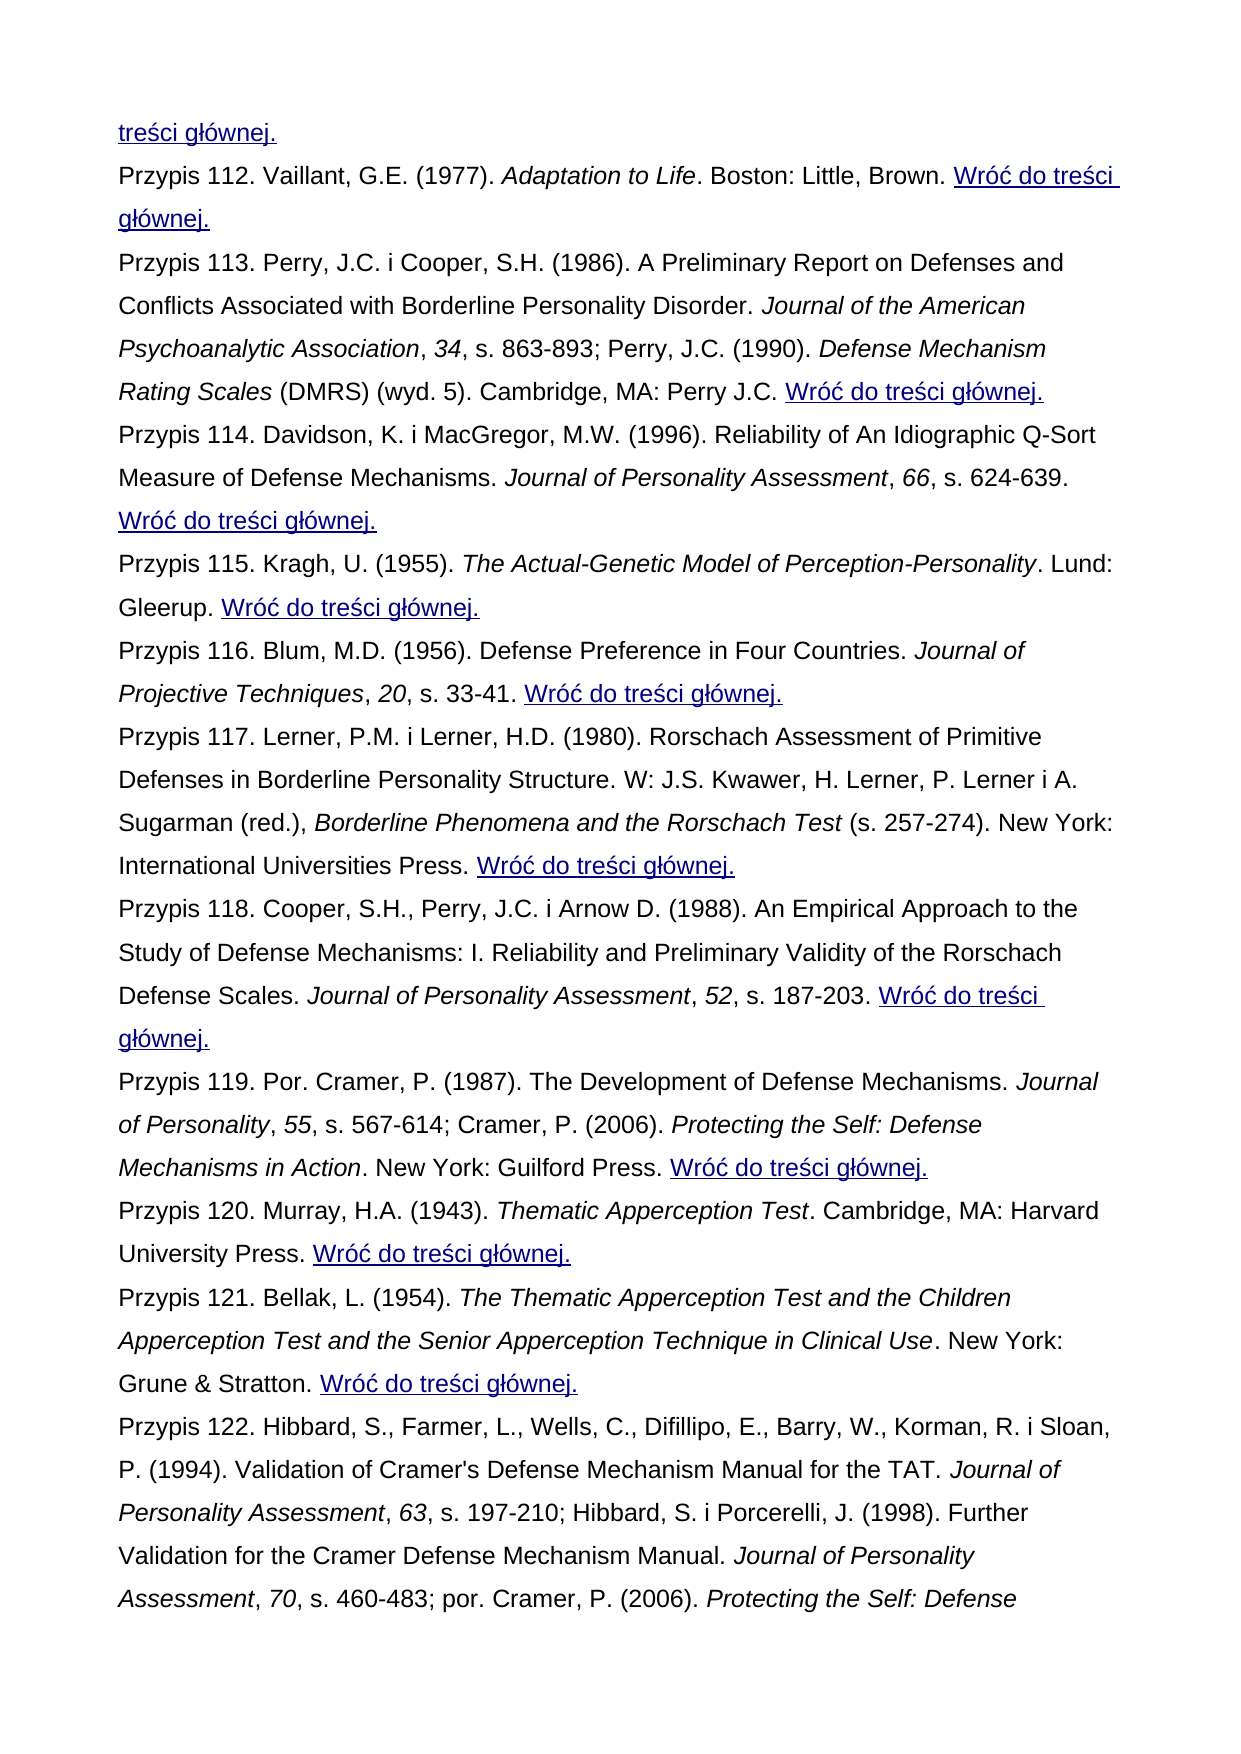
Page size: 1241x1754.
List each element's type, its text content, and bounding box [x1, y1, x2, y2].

text Przypis 113. Perry, J.C. i Cooper, S.H. (1986). A Preliminary Report on Defenses and Conflicts Associated with Borderline Personality Disorder. Journal of the American Psychoanalytic Association, 34, s. 863-893; Perry, J.C. (1990). Defense Mechanism Rating Scales (DMRS) (wyd. 5). Cambridge, MA: Perry J.C. Wróć do treści głównej. [118, 247, 1122, 406]
text Przypis 114. Davidson, K. i MacGregor, M.W. (1996). Reliability of An Idiographic Q-Sort Measure of Defense Mechanisms. Journal of Personality Assessment, 66, s. 624-639. Wróć do treści głównej. [118, 420, 1122, 535]
text Przypis 122. Hibbard, S., Farmer, L., Wells, C., Difillipo, E., Barry, W., Korman, R. i Sloan, P. (1994). Validation of Cramer's Defense Mechanism Manual for the TAT. Journal of Personality Assessment, 63, s. 197-210; Hibbard, S. i Porcerelli, J. (1998). Further Validation for the Cramer Defense Mechanism Manual. Journal of Personality Assessment, 70, s. 460-483; por. Cramer, P. (2006). Protecting the Self: Defense [118, 1412, 1122, 1613]
text Przypis 119. Por. Cramer, P. (1987). The Development of Defense Mechanisms. Journal of Personality, 55, s. 567-614; Cramer, P. (2006). Protecting the Self: Defense Mechanisms in Action. New York: Guilford Press. Wróć do treści głównej. [118, 1067, 1122, 1182]
text Przypis 112. Vaillant, G.E. (1977). Adaptation to Life. Boston: Little, Brown. Wróć do treści głównej. [118, 161, 1122, 233]
text Przypis 118. Cooper, S.H., Perry, J.C. i Arnow D. (1988). An Empirical Approach to the Study of Defense Mechanisms: I. Reliability and Preliminary Validity of the Rorschach Defense Scales. Journal of Personality Assessment, 52, s. 187-203. Wróć do treści głównej. [118, 894, 1122, 1052]
text Przypis 115. Kragh, U. (1955). The Actual-Genetic Model of Perception-Personality. Lund: Gleerup. Wróć do treści głównej. [118, 549, 1122, 621]
text Przypis 116. Blum, M.D. (1956). Defense Preference in Four Countries. Journal of Projective Techniques, 20, s. 33-41. Wróć do treści głównej. [118, 636, 1122, 707]
text Przypis 117. Lerner, P.M. i Lerner, H.D. (1980). Rorschach Assessment of Primitive Defenses in Borderline Personality Structure. W: J.S. Kwawer, H. Lerner, P. Lerner i A. Sugarman (red.), Borderline Phenomena and the Rorschach Test (s. 257-274). New York: International Universities Press. Wróć do treści głównej. [118, 722, 1122, 880]
text Przypis 120. Murray, H.A. (1943). Thematic Apperception Test. Cambridge, MA: Harvard University Press. Wróć do treści głównej. [118, 1196, 1122, 1268]
text Przypis 121. Bellak, L. (1954). The Thematic Apperception Test and the Children Apperception Test and the Senior Apperception Technique in Clinical Use. New York: Grune & Stratton. Wróć do treści głównej. [118, 1282, 1122, 1397]
text treści głównej. [118, 118, 1122, 147]
